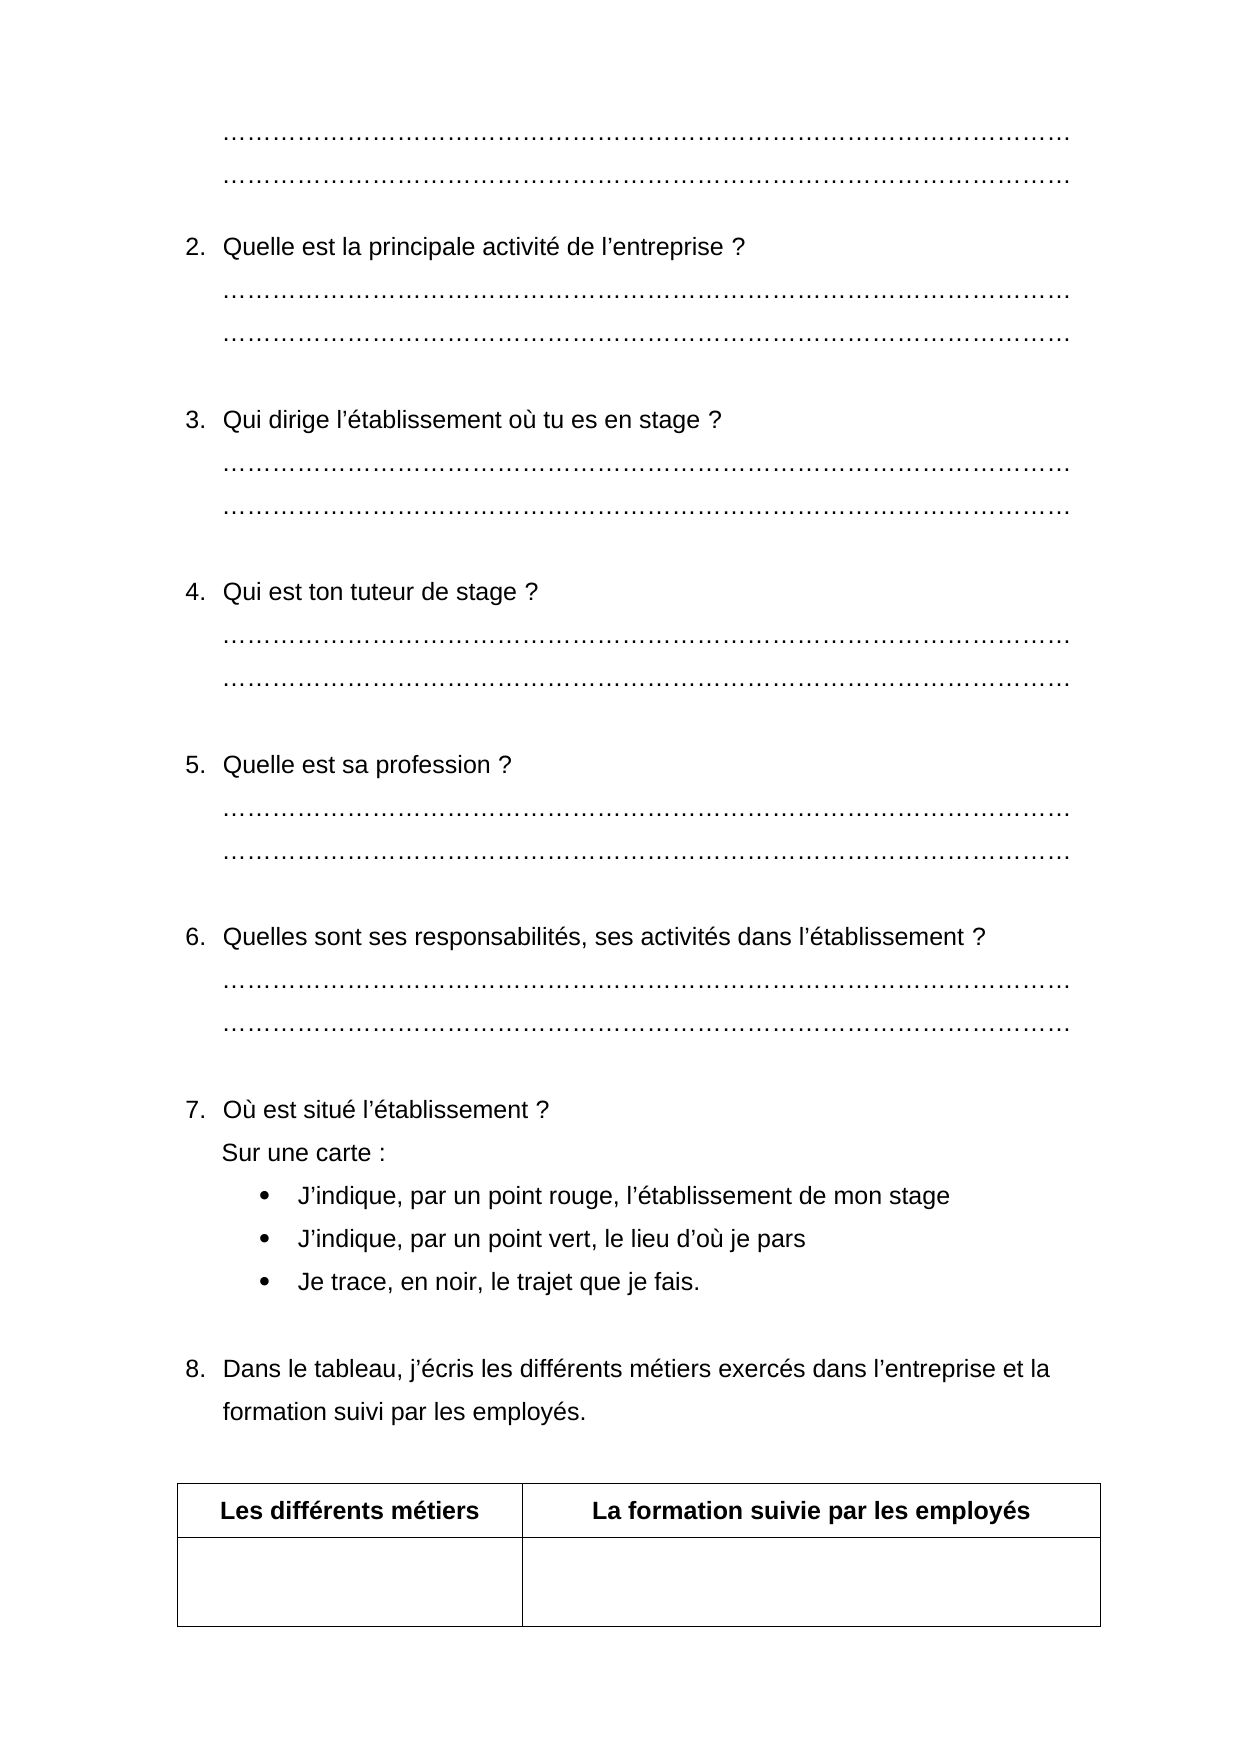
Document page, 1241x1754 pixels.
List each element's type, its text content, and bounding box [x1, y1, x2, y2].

text …………………………………………………………………………………………………………………………………………………………………………………… [221, 620, 1092, 692]
list Qui est ton tuteur de stage ? [185, 577, 1092, 606]
list Où est situé l’établissement ? [185, 1094, 1092, 1123]
table_header Les différents métiers [178, 1484, 522, 1537]
text …………………………………………………………………………………………………………………………………………………………………………………… [221, 275, 1092, 347]
text Sur une carte : [221, 1138, 1092, 1166]
list J’indique, par un point vert, le lieu d’où je pars [260, 1224, 1092, 1253]
list Dans le tableau, j’écris les différents métiers exercés dans l’entreprise et la formation suivi par les employés. [185, 1354, 1092, 1426]
list Qui dirige l’établissement où tu es en stage ? [185, 404, 1092, 433]
list J’indique, par un point rouge, l’établissement de mon stage [260, 1181, 1092, 1210]
text …………………………………………………………………………………………………………………………………………………………………………………… [221, 965, 1092, 1037]
text …………………………………………………………………………………………………………………………………………………………………………………… [221, 448, 1092, 519]
table_cell [523, 1538, 1100, 1626]
list Quelle est la principale activité de l’entreprise ? [185, 232, 1092, 261]
table_header La formation suivie par les employés [523, 1484, 1100, 1537]
table_cell [178, 1538, 522, 1626]
list Quelle est sa profession ? [185, 749, 1092, 778]
list Je trace, en noir, le trajet que je fais. [260, 1267, 1092, 1296]
text …………………………………………………………………………………………………………………………………………………………………………………… [221, 103, 1092, 189]
text …………………………………………………………………………………………………………………………………………………………………………………… [221, 793, 1092, 864]
list Quelles sont ses responsabilités, ses activités dans l’établissement ? [185, 922, 1092, 951]
